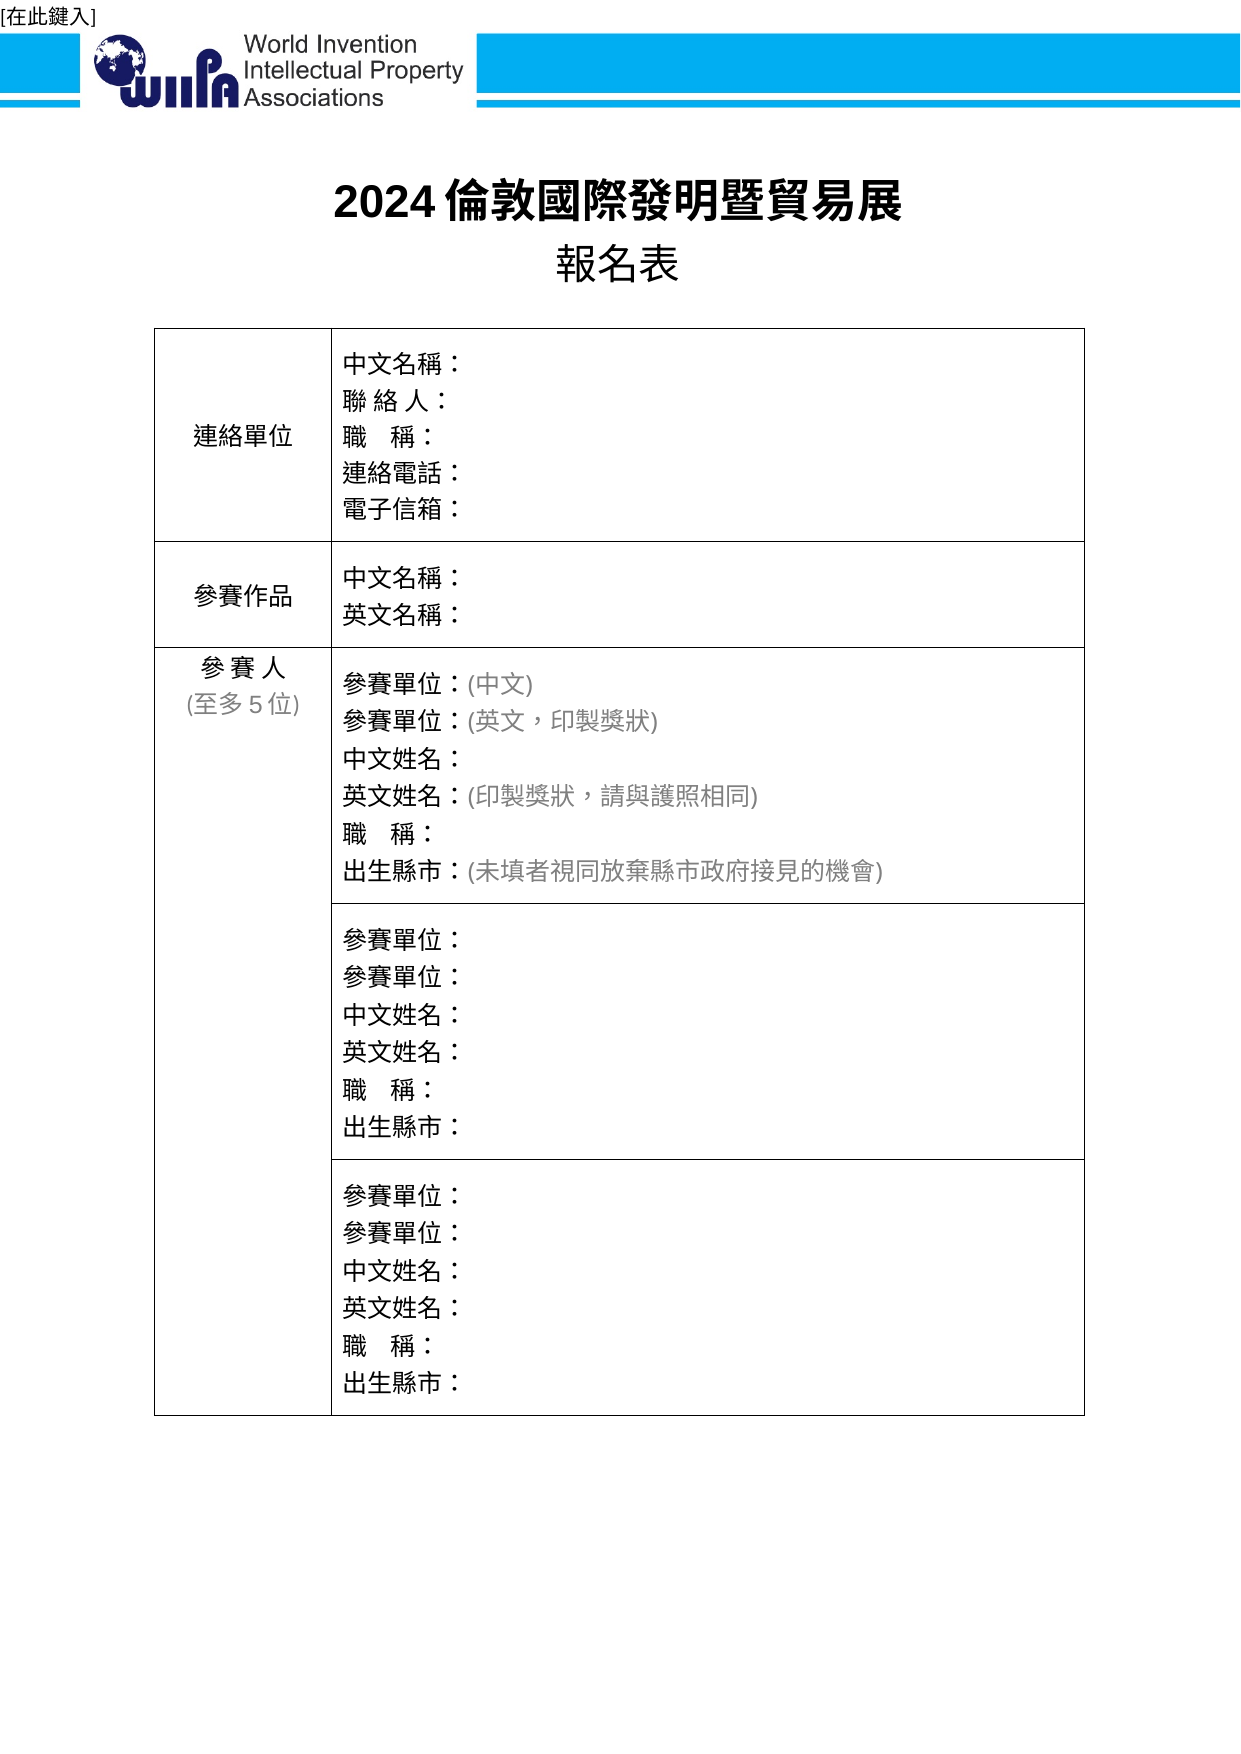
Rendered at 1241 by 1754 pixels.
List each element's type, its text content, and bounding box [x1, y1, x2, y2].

table_cell 參賽作品 [155, 542, 331, 647]
table_header 中文名稱： 聯 絡 人： 職 稱： 連絡電話： 電子信箱： [332, 329, 1084, 541]
table_cell 中文名稱： 英文名稱： [332, 542, 1084, 647]
table_cell 參賽單位：(中文) 參賽單位：(英文，印製獎狀) 中文姓名： 英文姓名：(印製獎狀，請與護照相同) 職 稱： 出生縣市：(未填者視同放棄縣市政府接見的機會) [332, 648, 1084, 903]
table_cell 參賽單位： 參賽單位： 中文姓名： 英文姓名： 職 稱： 出生縣市： [332, 904, 1084, 1159]
table_header 連絡單位 [155, 329, 331, 541]
table_cell 參賽單位： 參賽單位： 中文姓名： 英文姓名： 職 稱： 出生縣市： [332, 1160, 1084, 1415]
table_cell 參 賽 人 (至多5位) [155, 648, 331, 1415]
